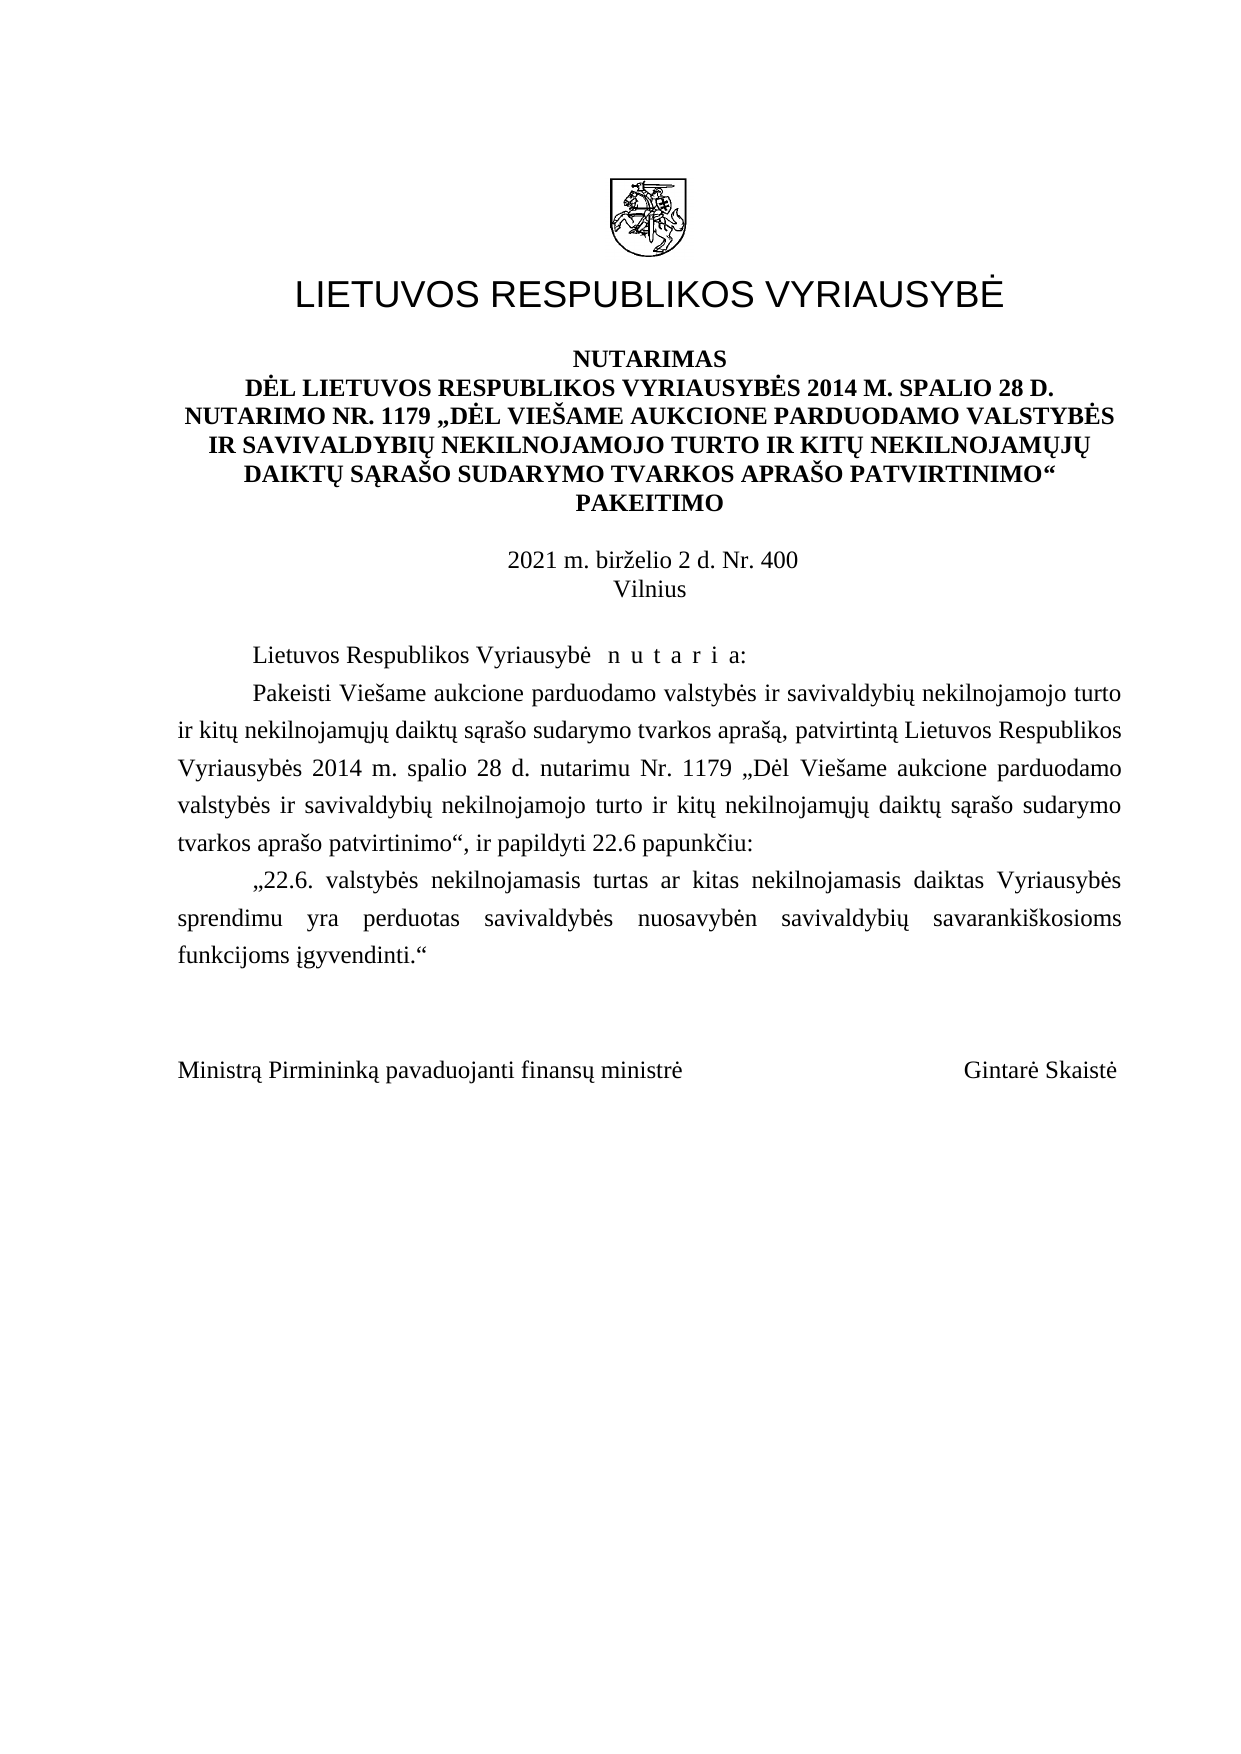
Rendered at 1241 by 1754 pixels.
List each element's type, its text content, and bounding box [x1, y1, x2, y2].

text Lietuvos Respublikos Vyriausybė nutaria: [177, 631, 1122, 669]
text „22.6. valstybės nekilnojamasis turtas ar kitas nekilnojamasis daiktas Vyriausybės sprendimu yra perduotas savivaldybės nuosavybėn savivaldybių savarankiškosioms funkcijoms įgyvendinti.“ [177, 856, 1122, 969]
text Pakeisti Viešame aukcione parduodamo valstybės ir savivaldybių nekilnojamojo turto ir kitų nekilnojamųjų daiktų sąrašo sudarymo tvarkos aprašą, patvirtintą Lietuvos Respublikos Vyriausybės 2014 m. spalio 28 d. nutarimu Nr. 1179 „Dėl Viešame aukcione parduodamo valstybės ir savivaldybių nekilnojamojo turto ir kitų nekilnojamųjų daiktų sąrašo sudarymo tvarkos aprašo patvirtinimo“, ir papildyti 22.6 papunkčiu: [177, 669, 1122, 856]
text Ministrą Pirmininką pavaduojanti finansų ministrė Gintarė Skaistė [177, 1055, 1122, 1084]
text 2021 m. birželio 2 d. Nr. 400 [177, 545, 1122, 574]
text Vilnius [177, 574, 1122, 603]
text DĖL LIETUVOS RESPUBLIKOS VYRIAUSYBĖS 2014 M. SPALIO 28 D. NUTARIMO NR. 1179 „DĖL VIEŠAME AUKCIONE PARDUODAMO VALSTYBĖS IR SAVIVALDYBIŲ NEKILNOJAMOJO TURTO IR KITŲ NEKILNOJAMŲJŲ DAIKTŲ SĄRAŠO SUDARYMO TVARKOS APRAŠO PATVIRTINIMO“ PAKEITIMO [177, 373, 1122, 516]
text nutarimas [177, 344, 1122, 373]
text Lietuvos Respublikos Vyriausybė [177, 272, 1122, 315]
